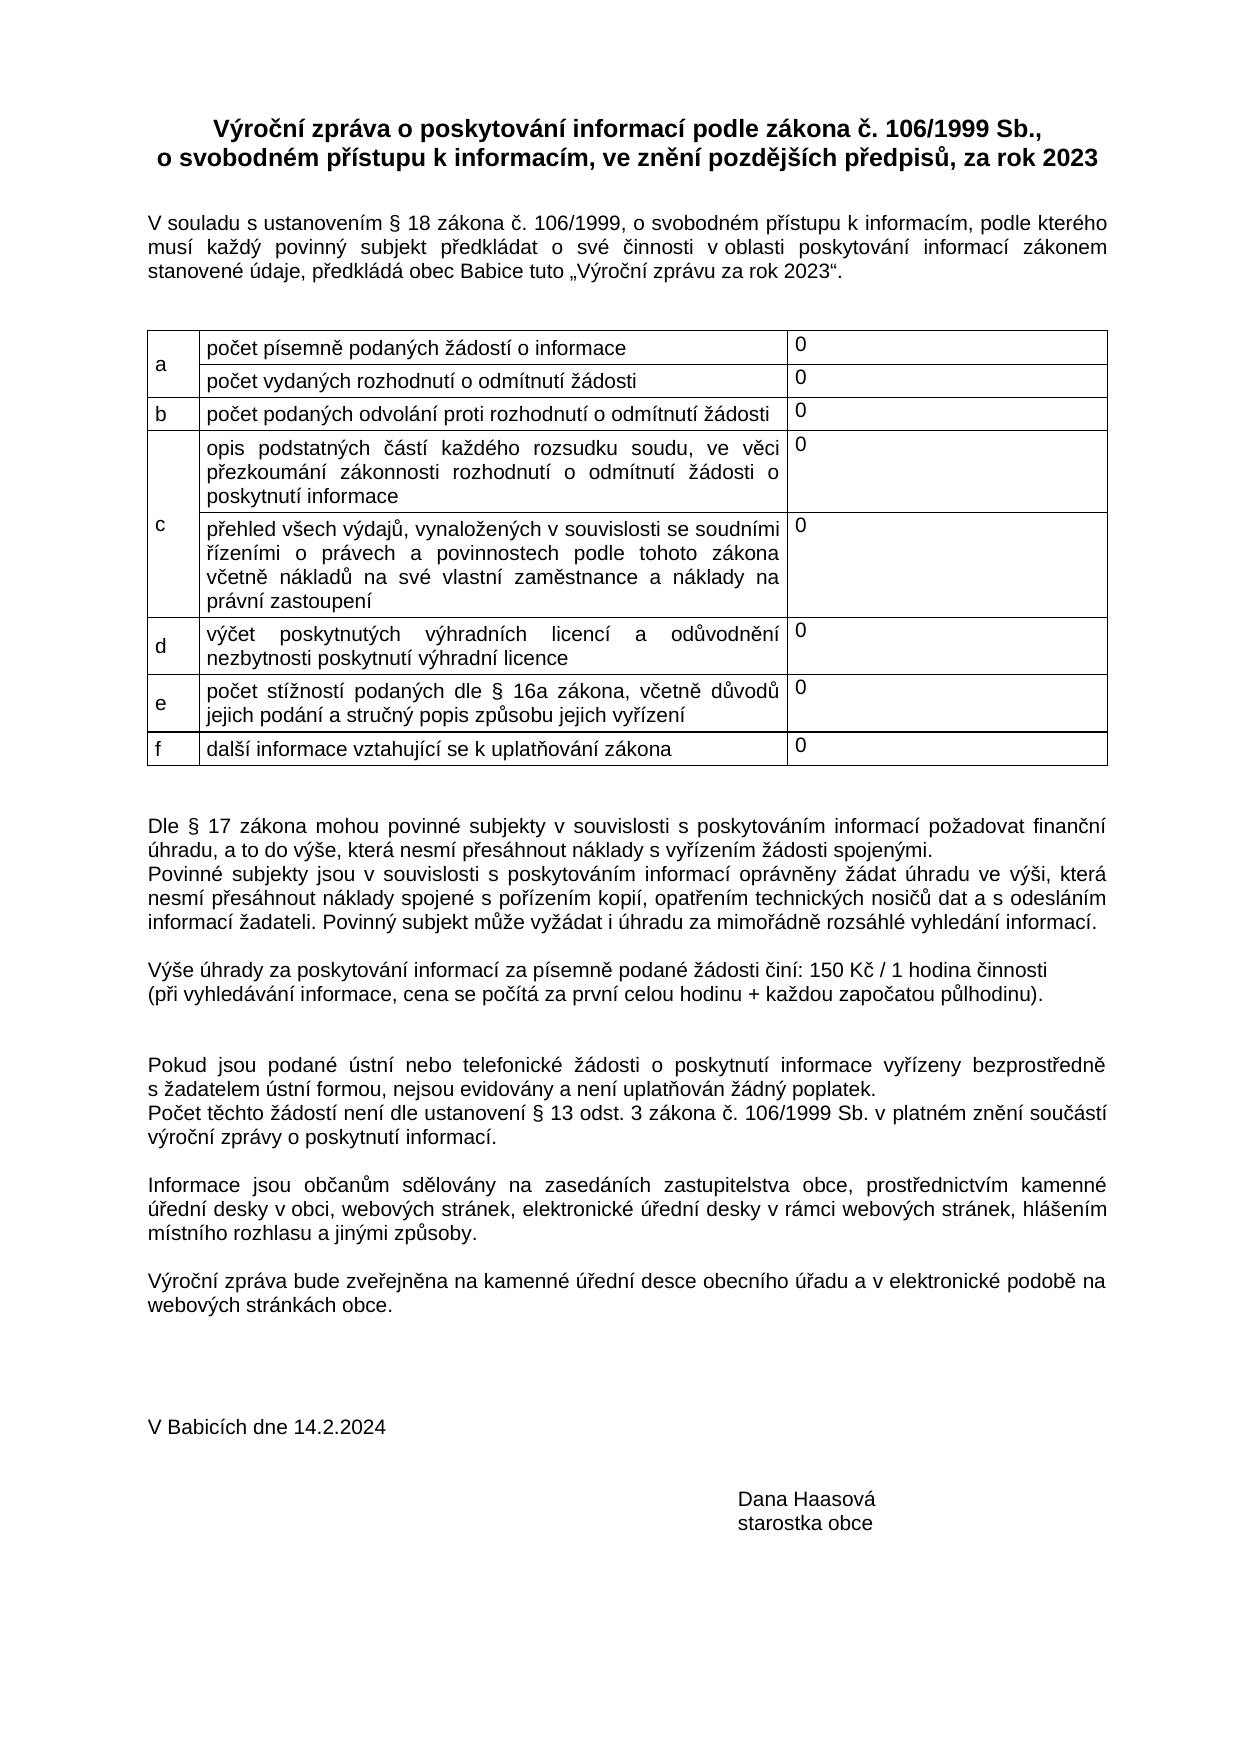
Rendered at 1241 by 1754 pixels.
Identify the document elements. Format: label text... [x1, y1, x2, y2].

table_cell e [148, 675, 199, 731]
text starostka obce [148, 1511, 1107, 1534]
text Povinné subjekty jsou v souvislosti s poskytováním informací oprávněny žádat úhradu ve výši, která nesmí přesáhnout náklady spojené s pořízením kopií, opatřením technických nosičů dat a s odesláním informací žadateli. Povinný subjekt může vyžádat i úhradu za mimořádně rozsáhlé vyhledání informací. [148, 862, 1107, 933]
table_cell 0 [788, 365, 1107, 397]
table_header a [148, 331, 199, 397]
table_cell počet stížností podaných dle § 16a zákona, včetně důvodů jejich podání a stručný popis způsobu jejich vyřízení [200, 675, 787, 731]
text (při vyhledávání informace, cena se počítá za první celou hodinu + každou započatou půlhodinu). [148, 981, 1107, 1005]
table_header 0 [788, 331, 1107, 364]
table_cell 0 [788, 513, 1107, 617]
text Pokud jsou podané ústní nebo telefonické žádosti o poskytnutí informace vyřízeny bezprostředně s žadatelem ústní formou, nejsou evidovány a není uplatňován žádný poplatek. [148, 1053, 1107, 1101]
table_cell počet podaných odvolání proti rozhodnutí o odmítnutí žádosti [200, 398, 787, 430]
text Dle § 17 zákona mohou povinné subjekty v souvislosti s poskytováním informací požadovat finanční úhradu, a to do výše, která nesmí přesáhnout náklady s vyřízením žádosti spojenými. [148, 814, 1107, 862]
table_cell opis podstatných částí každého rozsudku soudu, ve věci přezkoumání zákonnosti rozhodnutí o odmítnutí žádosti o poskytnutí informace [200, 431, 787, 512]
table_cell 0 [788, 675, 1107, 731]
text Dana Haasová [148, 1487, 1107, 1511]
text Výroční zpráva o poskytování informací podle zákona č. 106/1999 Sb., o svobodném přístupu k informacím, ve znění pozdějších předpisů, za rok 2023 [148, 114, 1107, 171]
text Výroční zpráva bude zveřejněna na kamenné úřední desce obecního úřadu a v elektronické podobě na webových stránkách obce. [148, 1269, 1107, 1317]
table_cell f [148, 733, 199, 765]
text Výše úhrady za poskytování informací za písemně podané žádosti činí: 150 Kč / 1 hodina činnosti [148, 957, 1107, 981]
table_cell 0 [788, 618, 1107, 674]
table_cell další informace vztahující se k uplatňování zákona [200, 733, 787, 765]
table_cell 0 [788, 431, 1107, 512]
text V Babicích dne 14.2.2024 [148, 1415, 1107, 1439]
text V souladu s ustanovením § 18 zákona č. 106/1999, o svobodném přístupu k informacím, podle kterého musí každý povinný subjekt předkládat o své činnosti v oblasti poskytování informací zákonem stanovené údaje, předkládá obec Babice tuto „Výroční zprávu za rok 2023“. [148, 211, 1107, 282]
table_cell b [148, 398, 199, 430]
table_cell počet vydaných rozhodnutí o odmítnutí žádosti [200, 365, 787, 397]
table_cell c [148, 431, 199, 617]
table_cell přehled všech výdajů, vynaložených v souvislosti se soudními řízeními o právech a povinnostech podle tohoto zákona včetně nákladů na své vlastní zaměstnance a náklady na právní zastoupení [200, 513, 787, 617]
text Informace jsou občanům sdělovány na zasedáních zastupitelstva obce, prostřednictvím kamenné úřední desky v obci, webových stránek, elektronické úřední desky v rámci webových stránek, hlášením místního rozhlasu a jinými způsoby. [148, 1173, 1107, 1245]
table_cell výčet poskytnutých výhradních licencí a odůvodnění nezbytnosti poskytnutí výhradní licence [200, 618, 787, 674]
table_cell 0 [788, 733, 1107, 765]
table_cell d [148, 618, 199, 674]
table_cell 0 [788, 398, 1107, 430]
table_header počet písemně podaných žádostí o informace [200, 331, 787, 364]
text Počet těchto žádostí není dle ustanovení § 13 odst. 3 zákona č. 106/1999 Sb. v platném znění součástí výroční zprávy o poskytnutí informací. [148, 1101, 1107, 1149]
